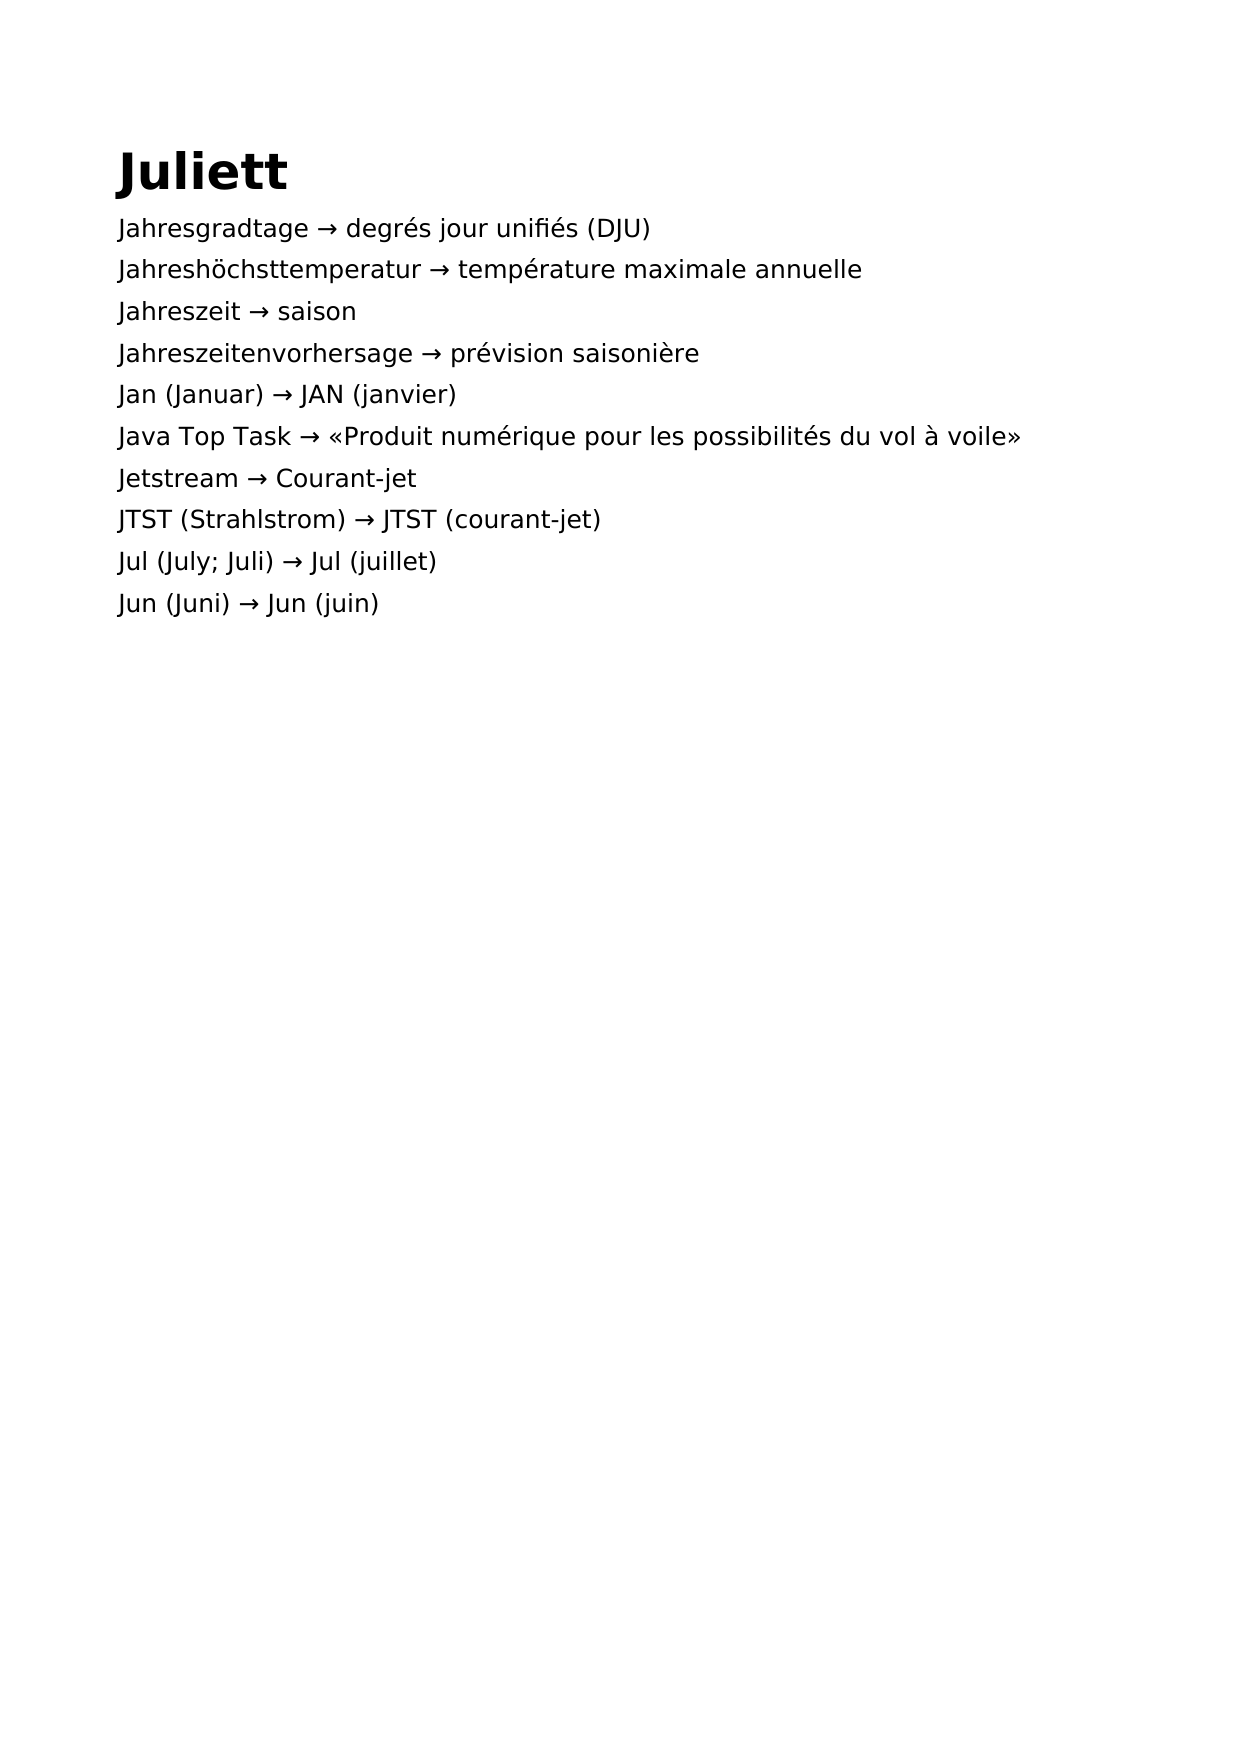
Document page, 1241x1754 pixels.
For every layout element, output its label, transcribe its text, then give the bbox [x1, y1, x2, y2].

text Jahresgradtage → degrés jour unifiés (DJU) [118, 214, 1122, 243]
text Jahreszeit → saison [118, 297, 1122, 326]
text Jun (Juni) → Jun (juin) [118, 589, 1122, 618]
text Jahreszeitenvorhersage → prévision saisonière [118, 339, 1122, 368]
text Jan (Januar) → JAN (janvier) [118, 381, 1122, 410]
text Jahreshöchsttemperatur → température maximale annuelle [118, 256, 1122, 285]
text Jetstream → Courant-jet [118, 464, 1122, 493]
text JTST (Strahlstrom) → JTST (courant-jet) [118, 506, 1122, 535]
text Java Top Task → «Produit numérique pour les possibilités du vol à voile» [118, 422, 1122, 451]
subtitle Juliett [118, 143, 1122, 201]
text Jul (July; Juli) → Jul (juillet) [118, 547, 1122, 576]
